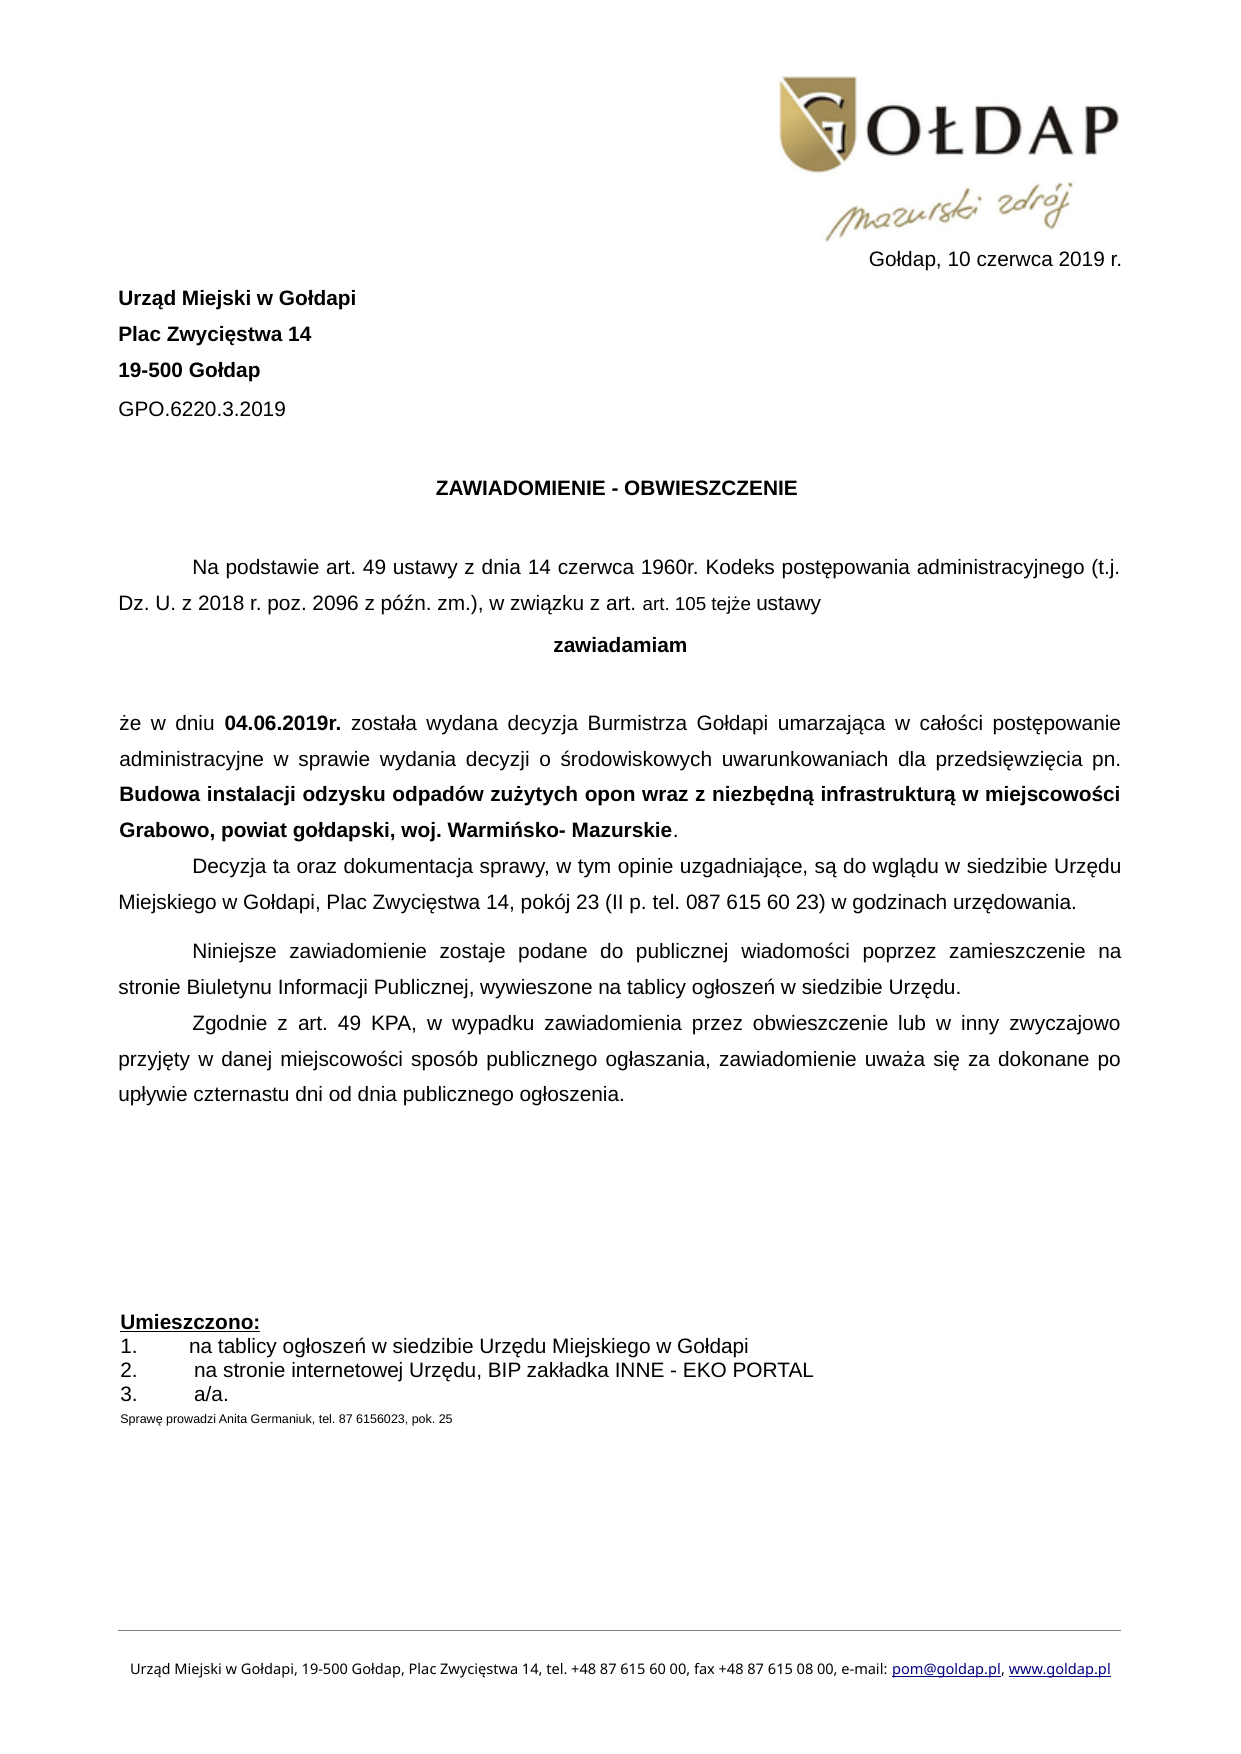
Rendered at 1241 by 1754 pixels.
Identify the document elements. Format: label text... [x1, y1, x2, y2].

text Sprawę prowadzi Anita Germaniuk, tel. 87 6156023, pok. 25 [120, 1412, 1122, 1426]
text że w dniu 04.06.2019r. została wydana decyzja Burmistrza Gołdapi umarzająca w całości postępowanie administracyjne w sprawie wydania decyzji o środowiskowych uwarunkowaniach dla przedsięwzięcia pn. Budowa instalacji odzysku odpadów zużytych opon wraz z niezbędną infrastrukturą w miejscowości Grabowo, powiat gołdapski, woj. Warmińsko- Mazurskie. [119, 710, 1122, 842]
text ZAWIADOMIENIE - OBWIESZCZENIE [118, 476, 1122, 500]
text Gołdap, 10 czerwca 2019 r. [118, 124, 1122, 271]
text Umieszczono: [120, 1310, 1122, 1334]
text Urząd Miejski w Gołdapi [118, 286, 1122, 310]
text Niniejsze zawiadomienie zostaje podane do publicznej wiadomości poprzez zamieszczenie na stronie Biuletynu Informacji Publicznej, wywieszone na tablicy ogłoszeń w siedzibie Urzędu. [118, 938, 1122, 998]
text Zgodnie z art. 49 KPA, w wypadku zawiadomienia przez obwieszczenie lub w inny zwyczajowo przyjęty w danej miejscowości sposób publicznego ogłaszania, zawiadomienie uważa się za dokonane po upływie czternastu dni od dnia publicznego ogłoszenia. [118, 1010, 1122, 1106]
text zawiadamiam [118, 633, 1122, 657]
text Decyzja ta oraz dokumentacja sprawy, w tym opinie uzgadniające, są do wglądu w siedzibie Urzędu Miejskiego w Gołdapi, Plac Zwycięstwa 14, pokój 23 (II p. tel. 087 615 60 23) w godzinach urzędowania. [118, 854, 1122, 914]
text 19-500 Gołdap [118, 358, 1122, 382]
text Na podstawie art. 49 ustawy z dnia 14 czerwca 1960r. Kodeks postępowania administracyjnego (t.j. Dz. U. z 2018 r. poz. 2096 z późn. zm.), w związku z art. art. 105 tejże ustawy [118, 555, 1122, 615]
list na tablicy ogłoszeń w siedzibie Urzędu Miejskiego w Gołdapi [120, 1334, 1122, 1358]
text 3. a/a. [120, 1382, 1122, 1406]
text Plac Zwycięstwa 14 [118, 322, 1122, 346]
text 2. na stronie internetowej Urzędu, BIP zakładka INNE - EKO PORTAL [120, 1358, 1122, 1382]
text GPO.6220.3.2019 [118, 397, 1122, 421]
